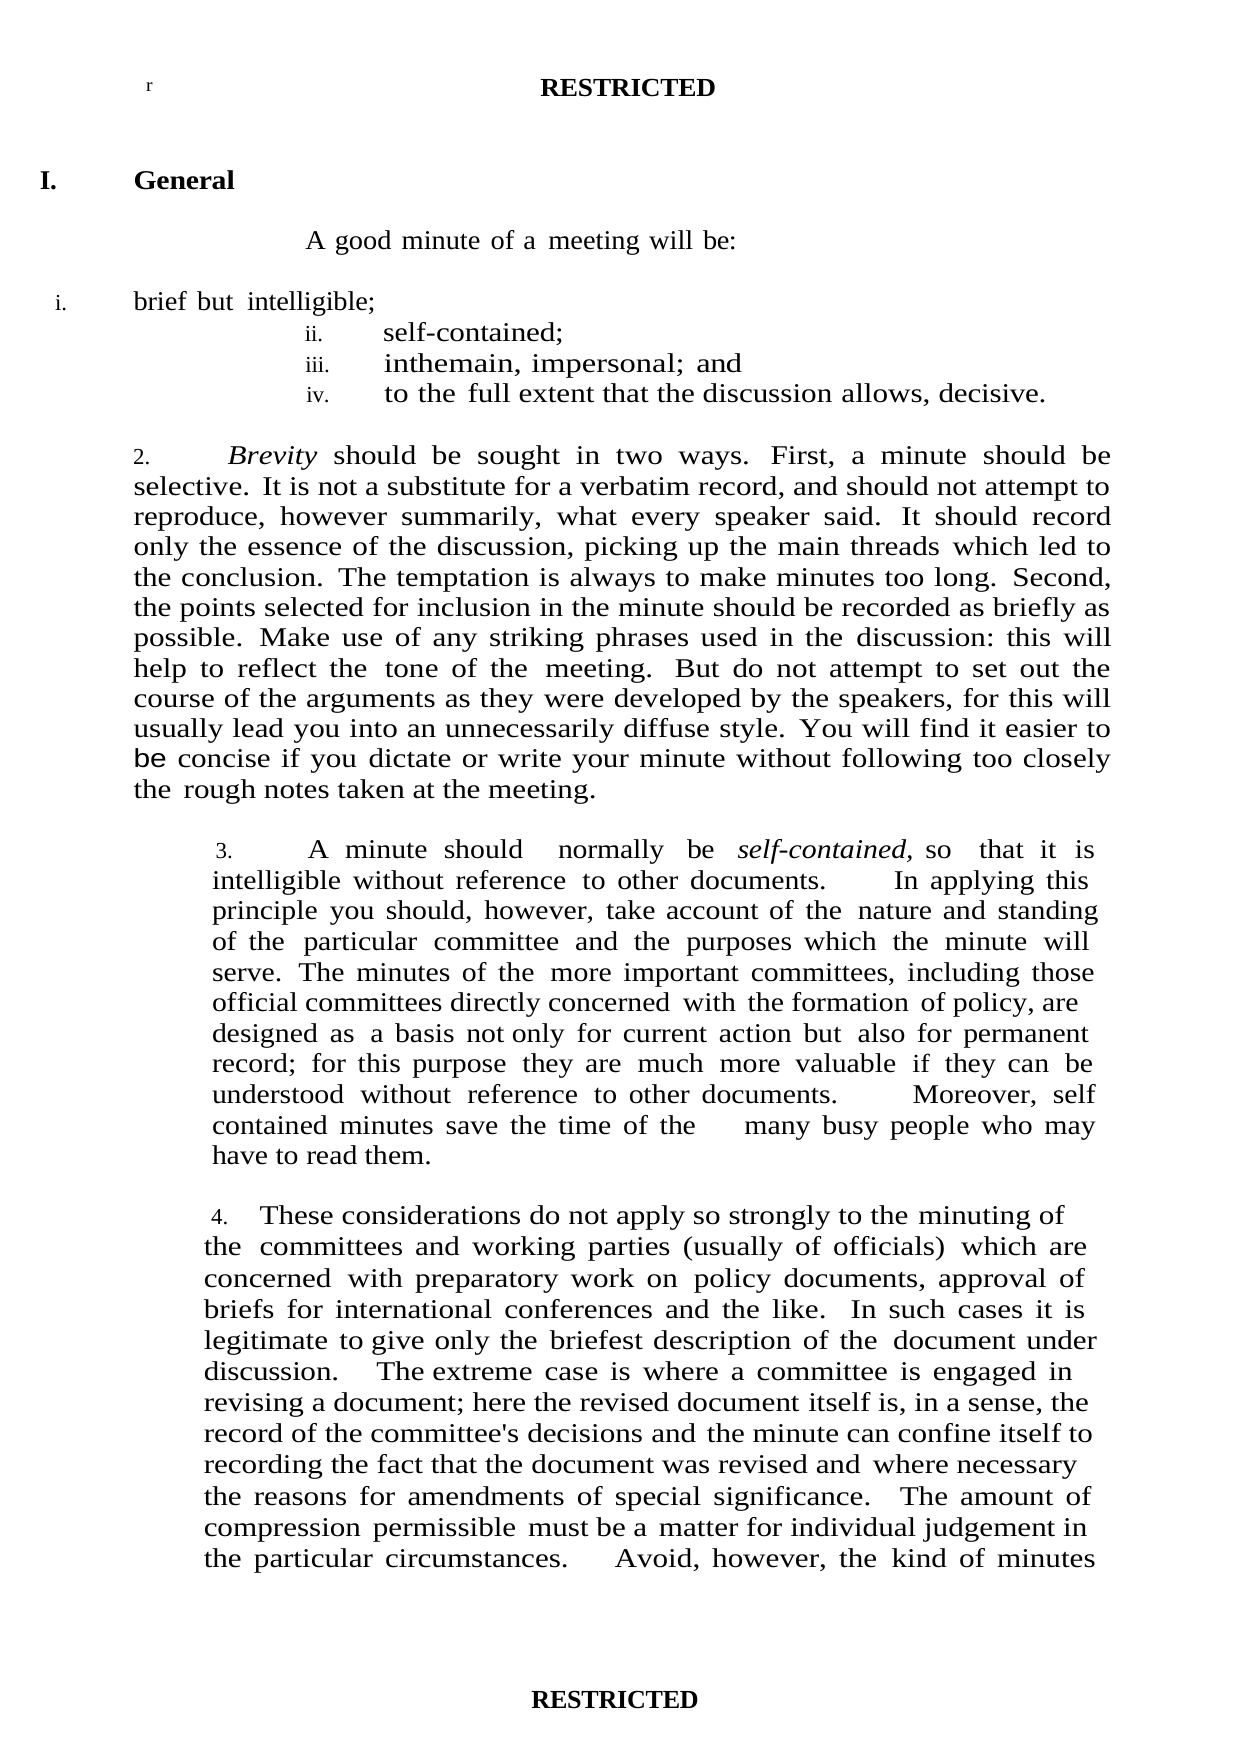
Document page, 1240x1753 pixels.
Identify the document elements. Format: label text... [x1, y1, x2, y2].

text A good minute of a meeting will be: [305, 224, 1142, 255]
subtitle General [39, 164, 1142, 195]
list Brevity should be sought in two ways. First, a minute should be selective. It is not a substitute for a verbatim record, and should not attempt to reproduce, however summarily, what every speaker said. It should record only the essence of the discussion, picking up the main threads which led to the conclusion. The temptation is always to make minutes too long. Second, the points selected for inclusion in the minute should be recorded as briefly as possible. Make use of any striking phrases used in the discussion: this will help to reflect the tone of the meeting. But do not attempt to set out the course of the arguments as they were developed by the speakers, for this will usually lead you into an unnecessarily diffuse style. You will find it easier to be concise if you dictate or write your minute without following too closely the rough notes taken at the meeting. [133, 440, 1111, 804]
list A minute should normally be self-contained, so that it is intelligible without reference to other documents. In applying this principle you should, however, take account of the nature and standing of the particular committee and the purposes which the minute will serve. The minutes of the more important committees, including those official committees directly concerned with the formation of policy, are designed as a basis not only for current action but also for permanent record; for this purpose they are much more valuable if they can be understood without reference to other documents. Moreover, self­ contained minutes save the time of the many busy people who may have to read them. [212, 834, 1110, 1171]
list brief but intelligible; [55, 286, 1142, 317]
text r RESTRICTED [146, 72, 1142, 102]
list to the full extent that the discussion allows, decisive. [306, 378, 1142, 409]
list self-contained; [304, 317, 1142, 348]
list inthemain, impersonal; and [305, 348, 1142, 378]
list These considerations do not apply so strongly to the minuting of the committees and working parties (usually of officials) which are concerned with preparatory work on policy documents, approval of briefs for international conferences and the like. In such cases it is legitimate to give only the briefest description of the document under discussion. The extreme case is where a committee is engaged in revising a document; here the revised document itself is, in a sense, the record of the committee's decisions and the minute can confine itself to recording the fact that the document was revised and where necessary the reasons for amendments of special significance. The amount of compression permissible must be a matter for individual judgement in the particular circumstances. Avoid, however, the kind of minutes [203, 1199, 1103, 1573]
